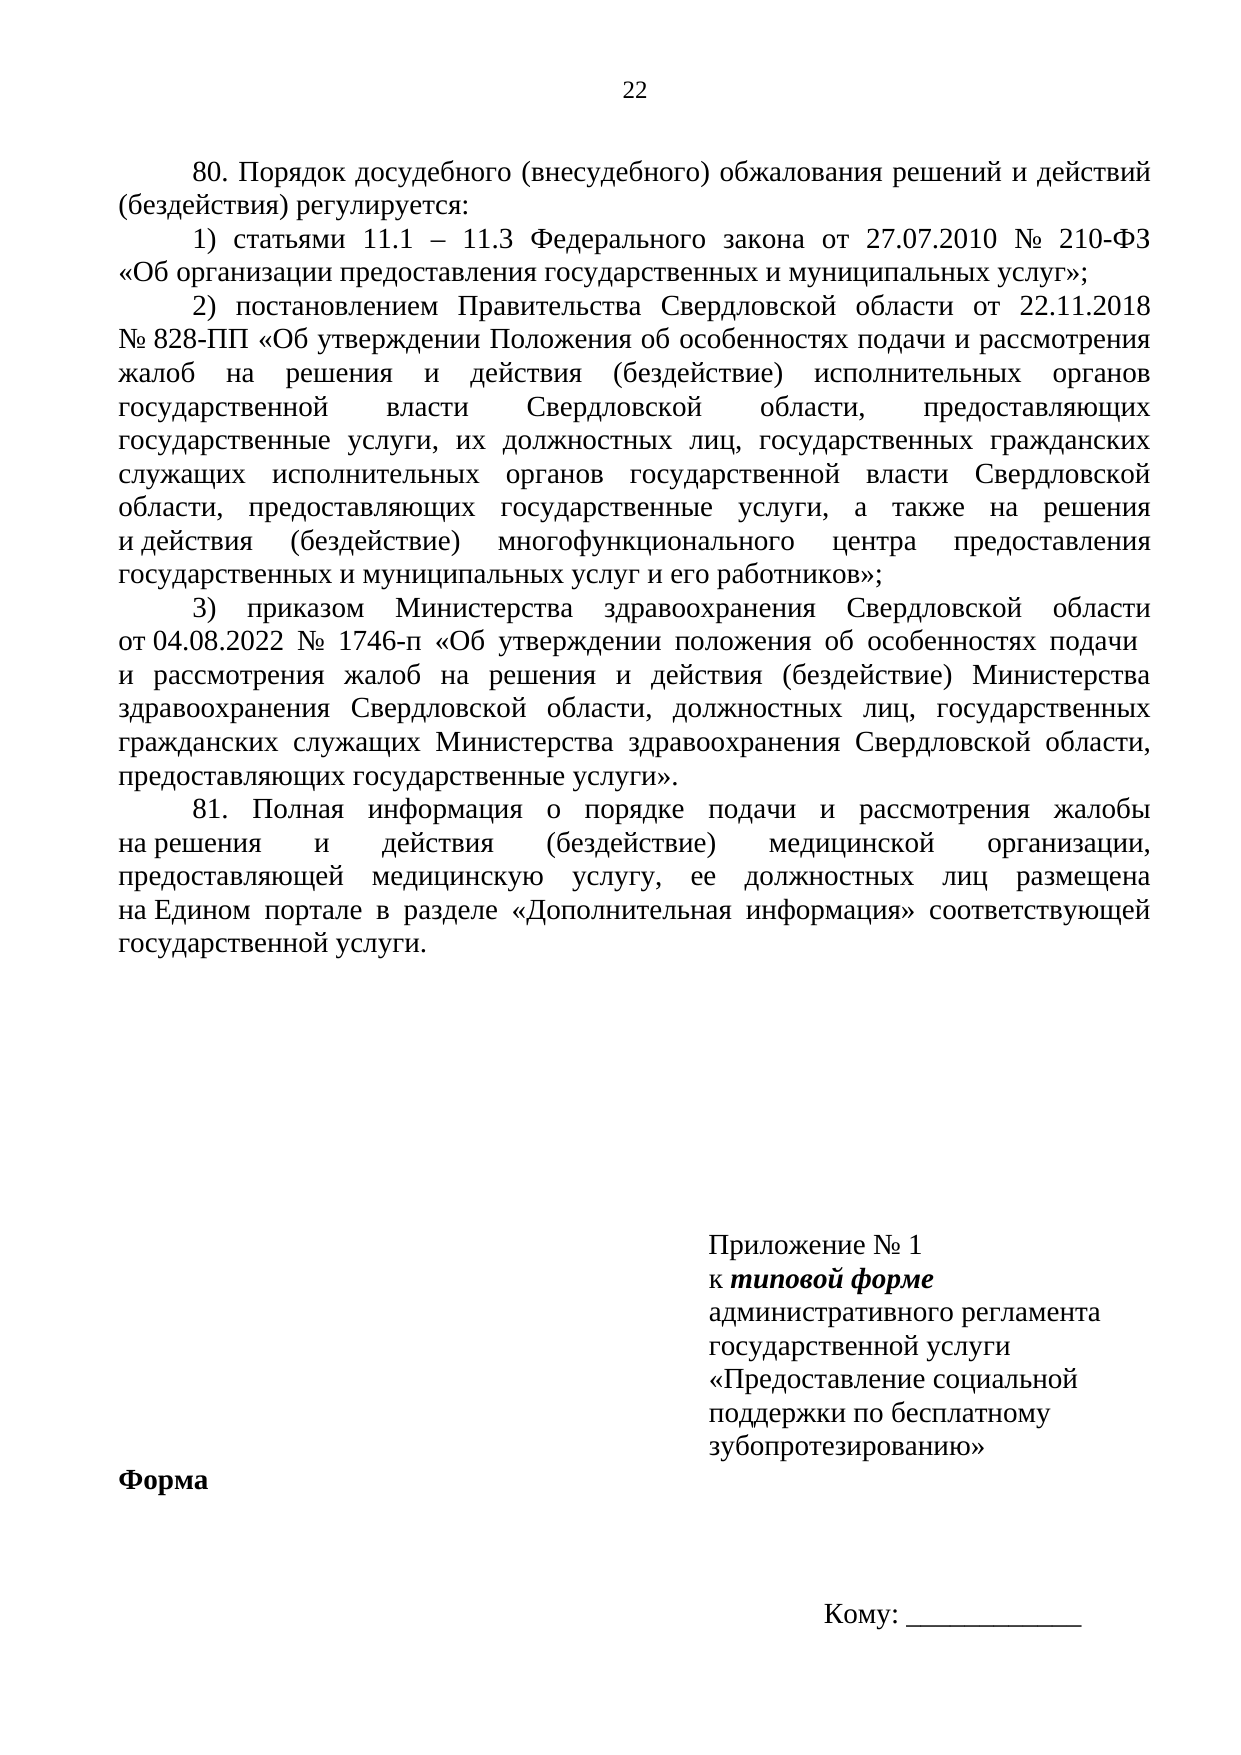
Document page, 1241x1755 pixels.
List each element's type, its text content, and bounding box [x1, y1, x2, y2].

text 1) статьями 11.1 – 11.3 Федерального закона от 27.07.2010 № 210-ФЗ «Об организации предоставления государственных и муниципальных услуг»; [118, 221, 1152, 288]
text к типовой форме административного регламента [709, 1261, 1152, 1328]
table_header [118, 1563, 620, 1630]
text государственной услуги [709, 1328, 1152, 1361]
text 3) приказом Министерства здравоохранения Свердловской области от 04.08.2022 № 1746-п «Об утверждении положения об особенностях подачи и рассмотрения жалоб на решения и действия (бездействие) Министерства здравоохранения Свердловской области, должностных лиц, государственных гражданских служащих Министерства здравоохранения Свердловской области, предоставляющих государственные услуги». [118, 590, 1152, 791]
table_header Кому: ____________ [620, 1563, 1121, 1630]
text Форма [118, 1462, 1152, 1496]
text 2) постановлением Правительства Свердловской области от 22.11.2018 № 828-ПП «Об утверждении Положения об особенностях подачи и рассмотрения жалоб на решения и действия (бездействие) исполнительных органов государственной власти Свердловской области, предоставляющих государственные услуги, их должностных лиц, государственных гражданских служащих исполнительных органов государственной власти Свердловской области, предоставляющих государственные услуги, а также на решения и действия (бездействие) многофункционального центра предоставления государственных и муниципальных услуг и его работников»; [118, 288, 1152, 590]
text «Предоставление социальной поддержки по бесплатному зубопротезированию» [709, 1361, 1152, 1462]
text 80. Порядок досудебного (внесудебного) обжалования решений и действий (бездействия) регулируется: [118, 154, 1152, 221]
text Приложение № 1 [634, 1227, 1152, 1261]
text 81. Полная информация о порядке подачи и рассмотрения жалобы на решения и действия (бездействие) медицинской организации, предоставляющей медицинскую услугу, ее должностных лиц размещена на Едином портале в разделе «Дополнительная информация» соответствующей государственной услуги. [118, 791, 1152, 959]
